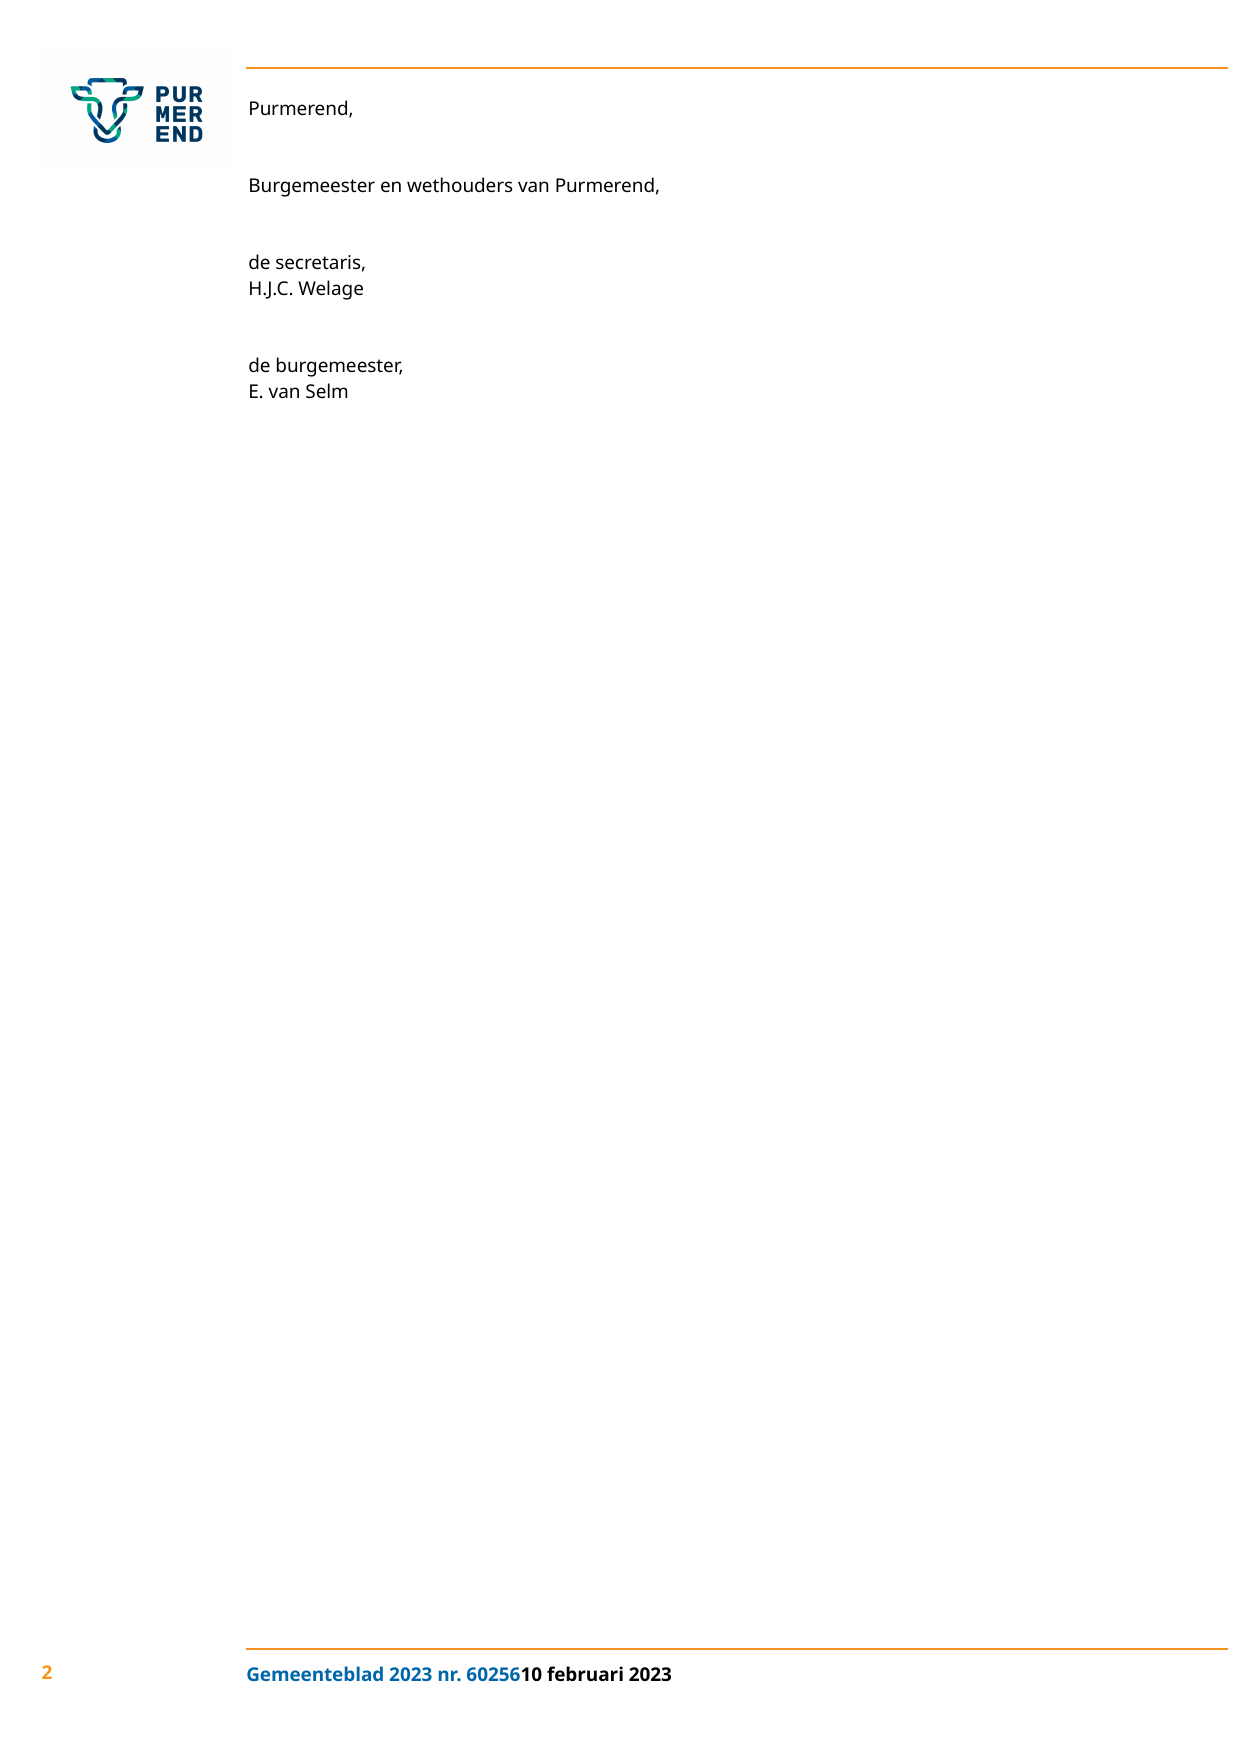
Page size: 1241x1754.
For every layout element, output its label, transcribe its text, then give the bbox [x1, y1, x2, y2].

text de burgemeester, [248, 352, 1152, 378]
text E. van Selm [248, 378, 1152, 403]
text de secretaris, [248, 249, 1152, 275]
text Purmerend, [248, 95, 1152, 121]
picture [41, 47, 231, 172]
text Burgemeester en wethouders van Purmerend, [248, 172, 1152, 198]
text H.J.C. Welage [248, 275, 1152, 301]
